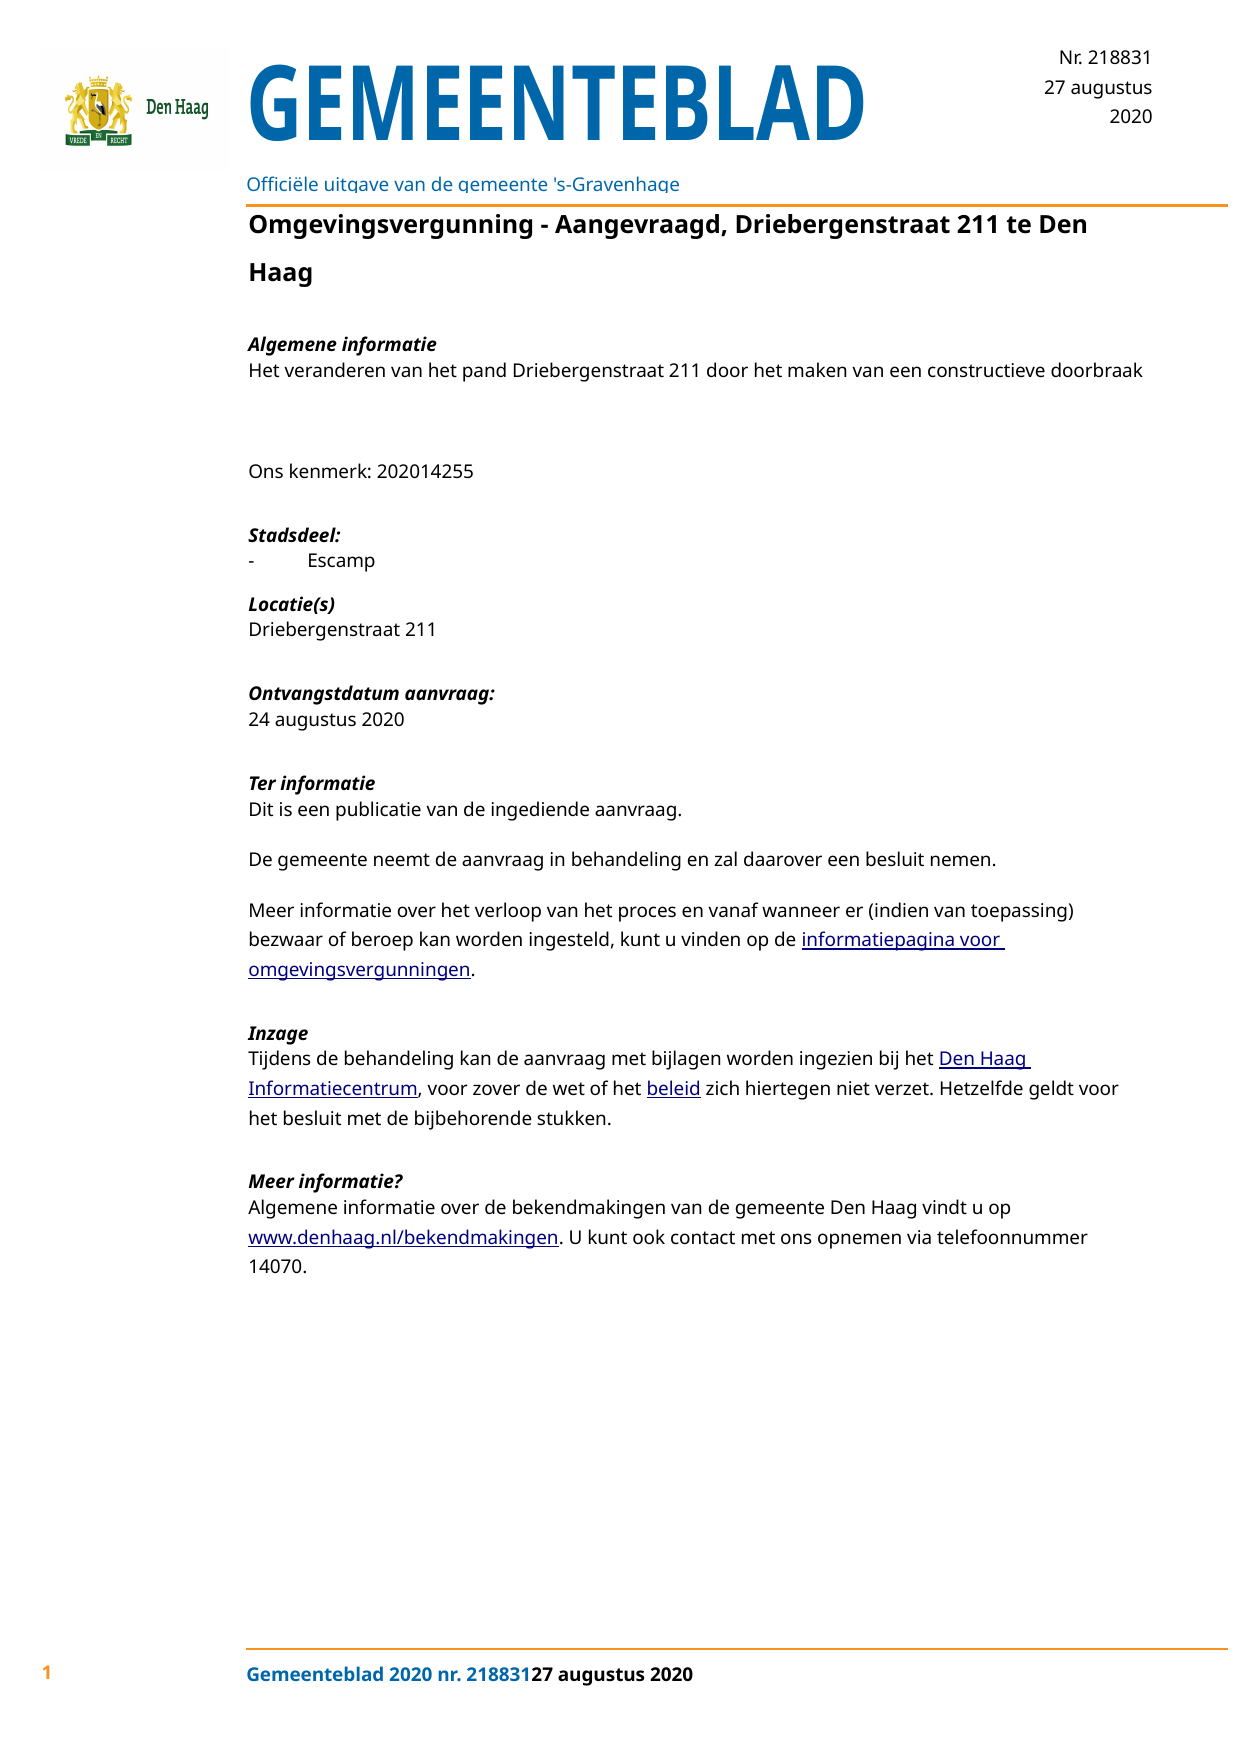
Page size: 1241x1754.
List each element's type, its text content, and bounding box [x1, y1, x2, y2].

text Dit is een publicatie van de ingediende aanvraag. [248, 796, 1152, 822]
text Algemene informatie [248, 331, 1152, 357]
text Omgevingsvergunning - Aangevraagd, Driebergenstraat 211 te Den Haag [248, 207, 1152, 288]
text 24 augustus 2020 [248, 706, 1152, 732]
text Ter informatie [248, 770, 1152, 796]
text Tijdens de behandeling kan de aanvraag met bijlagen worden ingezien bij het Den Haag Informatiecentrum, voor zover de wet of het beleid zich hiertegen niet verzet. Hetzelfde geldt voor het besluit met de bijbehorende stukken. [248, 1046, 1152, 1131]
text Meer informatie? [248, 1169, 1152, 1194]
list Escamp [248, 548, 1152, 573]
text Ons kenmerk: 202014255 [248, 458, 1152, 484]
text Ontvangstdatum aanvraag: [248, 681, 1152, 706]
text Algemene informatie over de bekendmakingen van de gemeente Den Haag vindt u op www.denhaag.nl/bekendmakingen. U kunt ook contact met ons opnemen via telefoonnummer 14070. [248, 1194, 1152, 1279]
text Meer informatie over het verloop van het proces en vanaf wanneer er (indien van toepassing) bezwaar of beroep kan worden ingesteld, kunt u vinden op de informatiepagina voor omgevingsvergunningen. [248, 897, 1152, 982]
picture [41, 47, 231, 172]
text Locatie(s) [248, 591, 1152, 617]
text De gemeente neemt de aanvraag in behandeling en zal daarover een besluit nemen. [248, 846, 1152, 872]
text Het veranderen van het pand Driebergenstraat 211 door het maken van een constructieve doorbraak [248, 357, 1152, 383]
text Stadsdeel: [248, 522, 1152, 548]
text Driebergenstraat 211 [248, 617, 1152, 642]
text Inzage [248, 1020, 1152, 1046]
